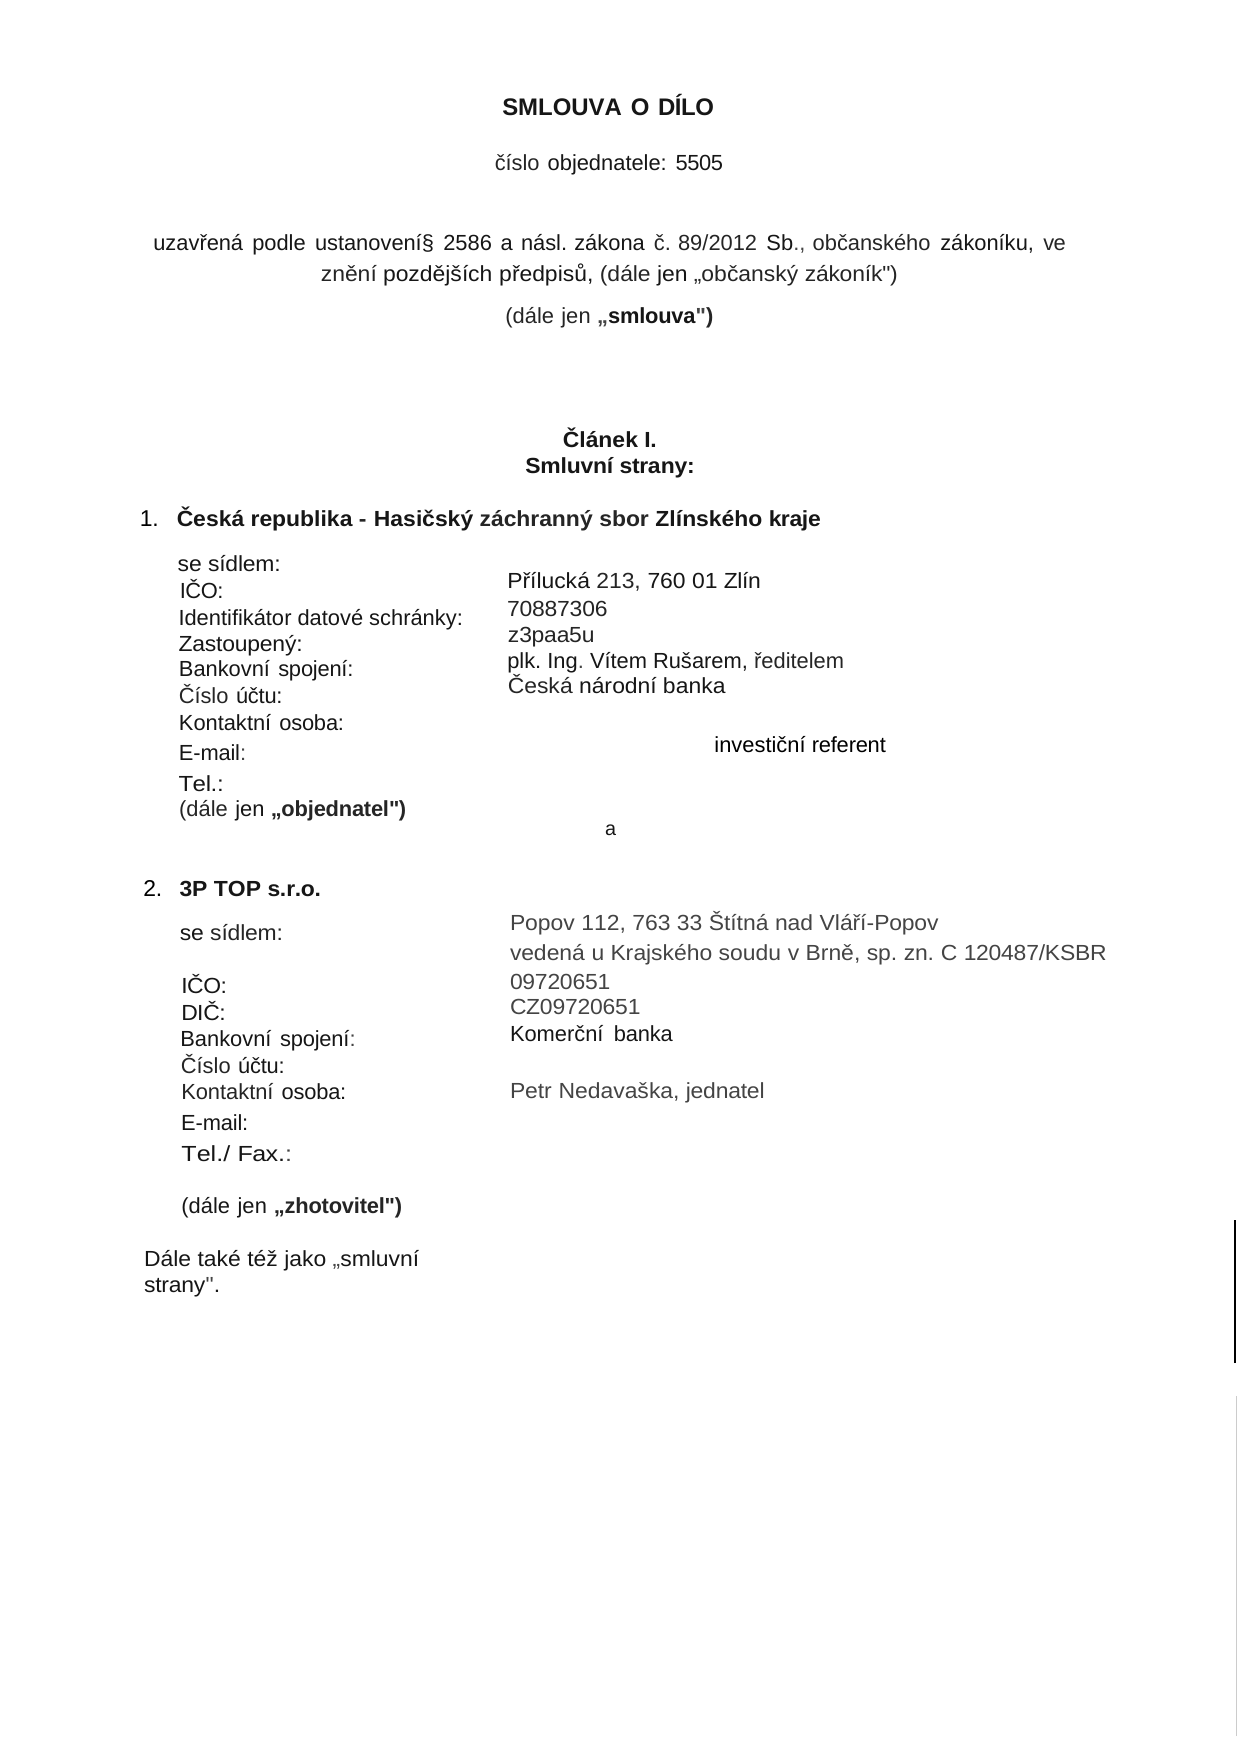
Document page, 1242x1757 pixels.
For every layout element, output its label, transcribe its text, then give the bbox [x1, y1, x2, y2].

text Číslo účtu: [178, 683, 498, 708]
text se sídlem: [177, 551, 498, 576]
text investiční referent [508, 732, 1124, 757]
list 3P TOP s.r.o. [143, 875, 498, 902]
text se sídlem: [179, 919, 498, 944]
text IČO: [15, 578, 389, 603]
text Kontaktní osoba: [181, 1079, 498, 1104]
text Popov 112, 763 33 Štítná nad Vláří-Popov [510, 910, 1124, 935]
text znění pozdějších předpisů, (dále jen „občanský zákoník") [164, 261, 1054, 286]
text plk. Ing. Vítem Rušarem, ředitelem Česká národní banka [507, 648, 881, 699]
text Číslo účtu: [181, 1053, 498, 1078]
text číslo objednatele: 5505 [143, 150, 1074, 175]
text z3paa5u [508, 622, 1124, 647]
text Bankovní spojení: [180, 1026, 498, 1051]
text 70887306 [507, 596, 1124, 621]
text (dále jen „smlouva") [164, 303, 1054, 328]
text Kontaktní osoba: [179, 709, 498, 735]
text (dále jen „objednatel") [179, 796, 498, 821]
text a [605, 817, 1124, 840]
text Komerční banka [510, 1021, 1124, 1046]
text SMLOUVA O DÍLO [164, 92, 1052, 120]
text IČO: [19, 973, 389, 998]
text DIČ: [18, 1000, 389, 1025]
text (dále jen „zhotovitel") [181, 1193, 498, 1218]
list Česká republika - Hasičský záchranný sbor Zlínského kraje [139, 505, 1124, 532]
text Smluvní strany: [164, 453, 1056, 478]
text Identifikátor datové schránky: Zastoupený: [178, 605, 498, 656]
text CZ09720651 [510, 994, 1124, 1019]
text Přílucká 213, 760 01 Zlín [507, 568, 1124, 593]
text Tel.: [178, 771, 498, 796]
text Tel./ Fax.: [181, 1141, 498, 1166]
text E-mail: [178, 740, 498, 766]
text E-mail: [181, 1110, 498, 1135]
text 09720651 [510, 969, 1124, 994]
text Článek I. [164, 426, 1055, 452]
text uzavřená podle ustanovení§ 2586 a násl. zákona č. 89/2012 Sb., občanského zákoníku, ve [143, 230, 1076, 255]
text Petr Nedavaška, jednatel [510, 1078, 1124, 1104]
text vedená u Krajského soudu v Brně, sp. zn. C 120487/KSBR [510, 940, 1124, 965]
text Bankovní spojení: [179, 656, 498, 681]
text Dále také též jako „smluvní strany". [144, 1246, 498, 1297]
